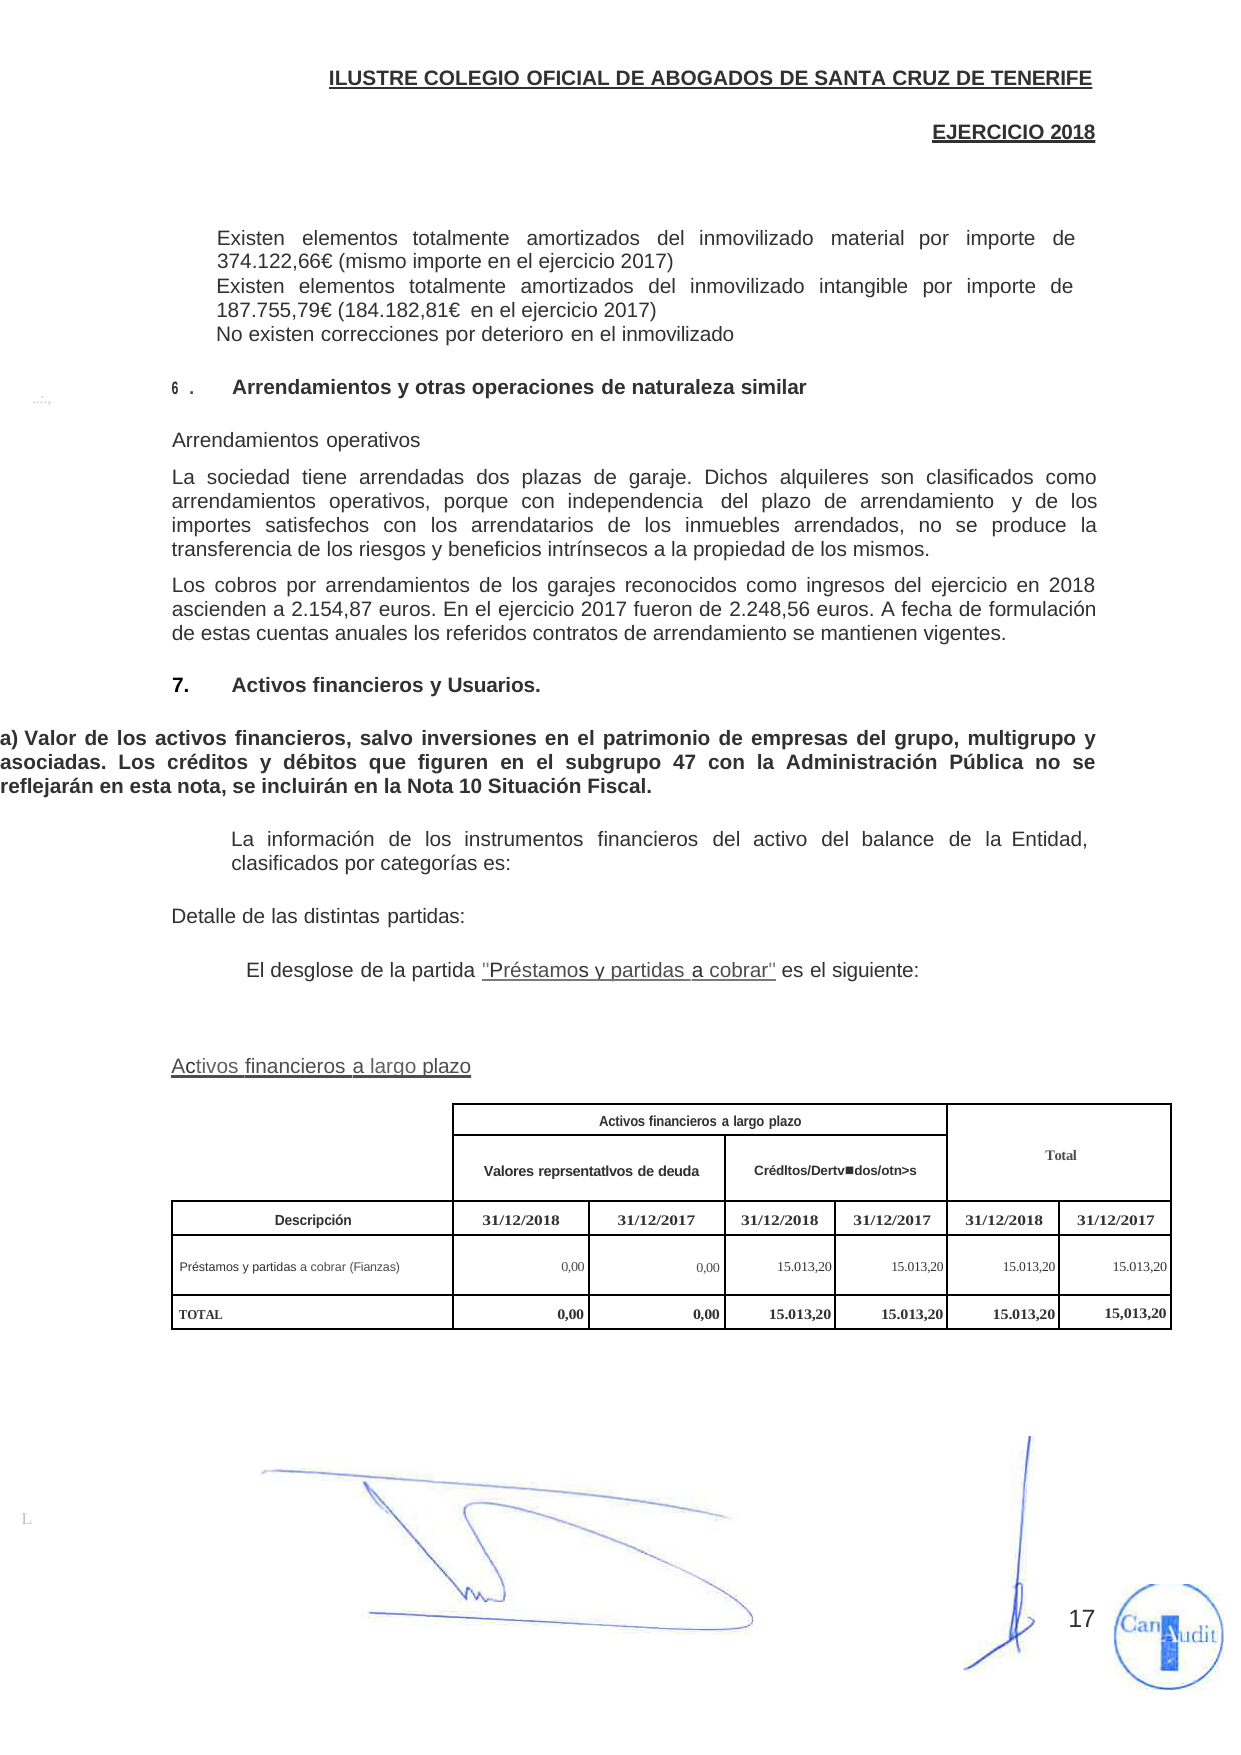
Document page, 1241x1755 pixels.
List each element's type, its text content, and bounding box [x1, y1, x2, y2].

text Activos financieros a largo plazo [171, 1054, 1241, 1078]
table_cell 15.013,20 [836, 1296, 946, 1327]
text Los cobros por arrendamientos de los garajes reconocidos como ingresos del ejercicio en 2018 ascienden a 2.154,87 euros. En el ejercicio 2017 fueron de 2.248,56 euros. A fecha de formulación de estas cuentas anuales los referidos contratos de arrendamiento se mantienen vigentes. [172, 573, 1097, 645]
table_cell 0,00 [590, 1296, 724, 1327]
text No existen correcciones por deterioro en el inmovilizado [216, 322, 1241, 346]
table_cell 15.013,20 [1060, 1236, 1170, 1294]
table_cell 31/12/2018 [948, 1202, 1058, 1234]
table_cell 0,00 [590, 1236, 724, 1294]
table_cell 15.013,20 [726, 1236, 834, 1294]
table_cell Préstamos y partidas a cobrar (Fianzas) [173, 1236, 452, 1294]
subtitle [754, 1604, 963, 1632]
table_cell 15.013,20 [726, 1296, 834, 1327]
table_cell Valores reprsentatlvos de deuda [454, 1136, 724, 1200]
table_cell 15.013,20 [836, 1236, 946, 1294]
text Existen elementos totalmente amortizados del inmovilizado intangible por importe de 187.755,79€ (184.182,81€ en el ejercicio 2017) [216, 273, 1101, 321]
table_cell Descripción [173, 1202, 452, 1234]
table_cell 15.013,20 [948, 1296, 1058, 1327]
table_cell 31/12/2018 [454, 1202, 588, 1234]
table_cell 31/12/2017 [1060, 1202, 1170, 1234]
list Valor de los activos financieros, salvo inversiones en el patrimonio de empresas del grupo, multigrupo y asociadas. Los créditos y débitos que figuren en el subgrupo 47 con la Administración Pública no se reflejarán en esta nota, se incluirán en la Nota 10 Situación Fiscal. [0, 726, 1098, 798]
text [1036, 1508, 1241, 1528]
table_cell TOTAL [173, 1296, 452, 1327]
text Arrendamientos operativos [172, 428, 1241, 452]
table_cell 15,013,20 [1060, 1296, 1170, 1327]
text [754, 1508, 963, 1528]
text La sociedad tiene arrendadas dos plazas de garaje. Dichos alquileres son clasificados como arrendamientos operativos, porque con independencia del plazo de arrendamiento y de los importes satisfechos con los arrendatarios de los inmuebles arrendados, no se produce la transferencia de los riesgos y beneficios intrínsecos a la propiedad de los mismos. [171, 465, 1098, 561]
table_cell 31/12/2018 [726, 1202, 834, 1234]
table_header [172, 1103, 452, 1200]
table_cell 0,00 [454, 1236, 588, 1294]
table_cell 31/12/2017 [836, 1202, 946, 1234]
table_header Total [948, 1105, 1170, 1200]
text El desglose de la partida "Préstamos y partidas a cobrar" es el siguiente: [246, 958, 1241, 982]
table_header Activos financieros a largo plazo [454, 1105, 946, 1134]
table_cell 15.013,20 [948, 1236, 1058, 1294]
subtitle ..:., 6 . Arrendamientos y otras operaciones de naturaleza similar [32, 375, 1241, 406]
subtitle [0, 1604, 260, 1632]
table_cell Crédltos/Dertv■dos/otn>s [726, 1136, 946, 1200]
text Detalle de las distintas partidas: [171, 904, 1241, 928]
list Activos financieros y Usuarios. [172, 673, 1241, 697]
table_cell 0,00 [454, 1296, 588, 1327]
text L [21, 1508, 260, 1528]
text Existen elementos totalmente amortizados del inmovilizado material por importe de 374.122,66€ (mismo importe en el ejercicio 2017) [217, 227, 1101, 273]
subtitle 17 [1036, 1604, 1096, 1632]
text La información de los instrumentos financieros del activo del balance de la Entidad, clasificados por categorías es: [231, 827, 1101, 875]
table_cell 31/12/2017 [590, 1202, 724, 1234]
